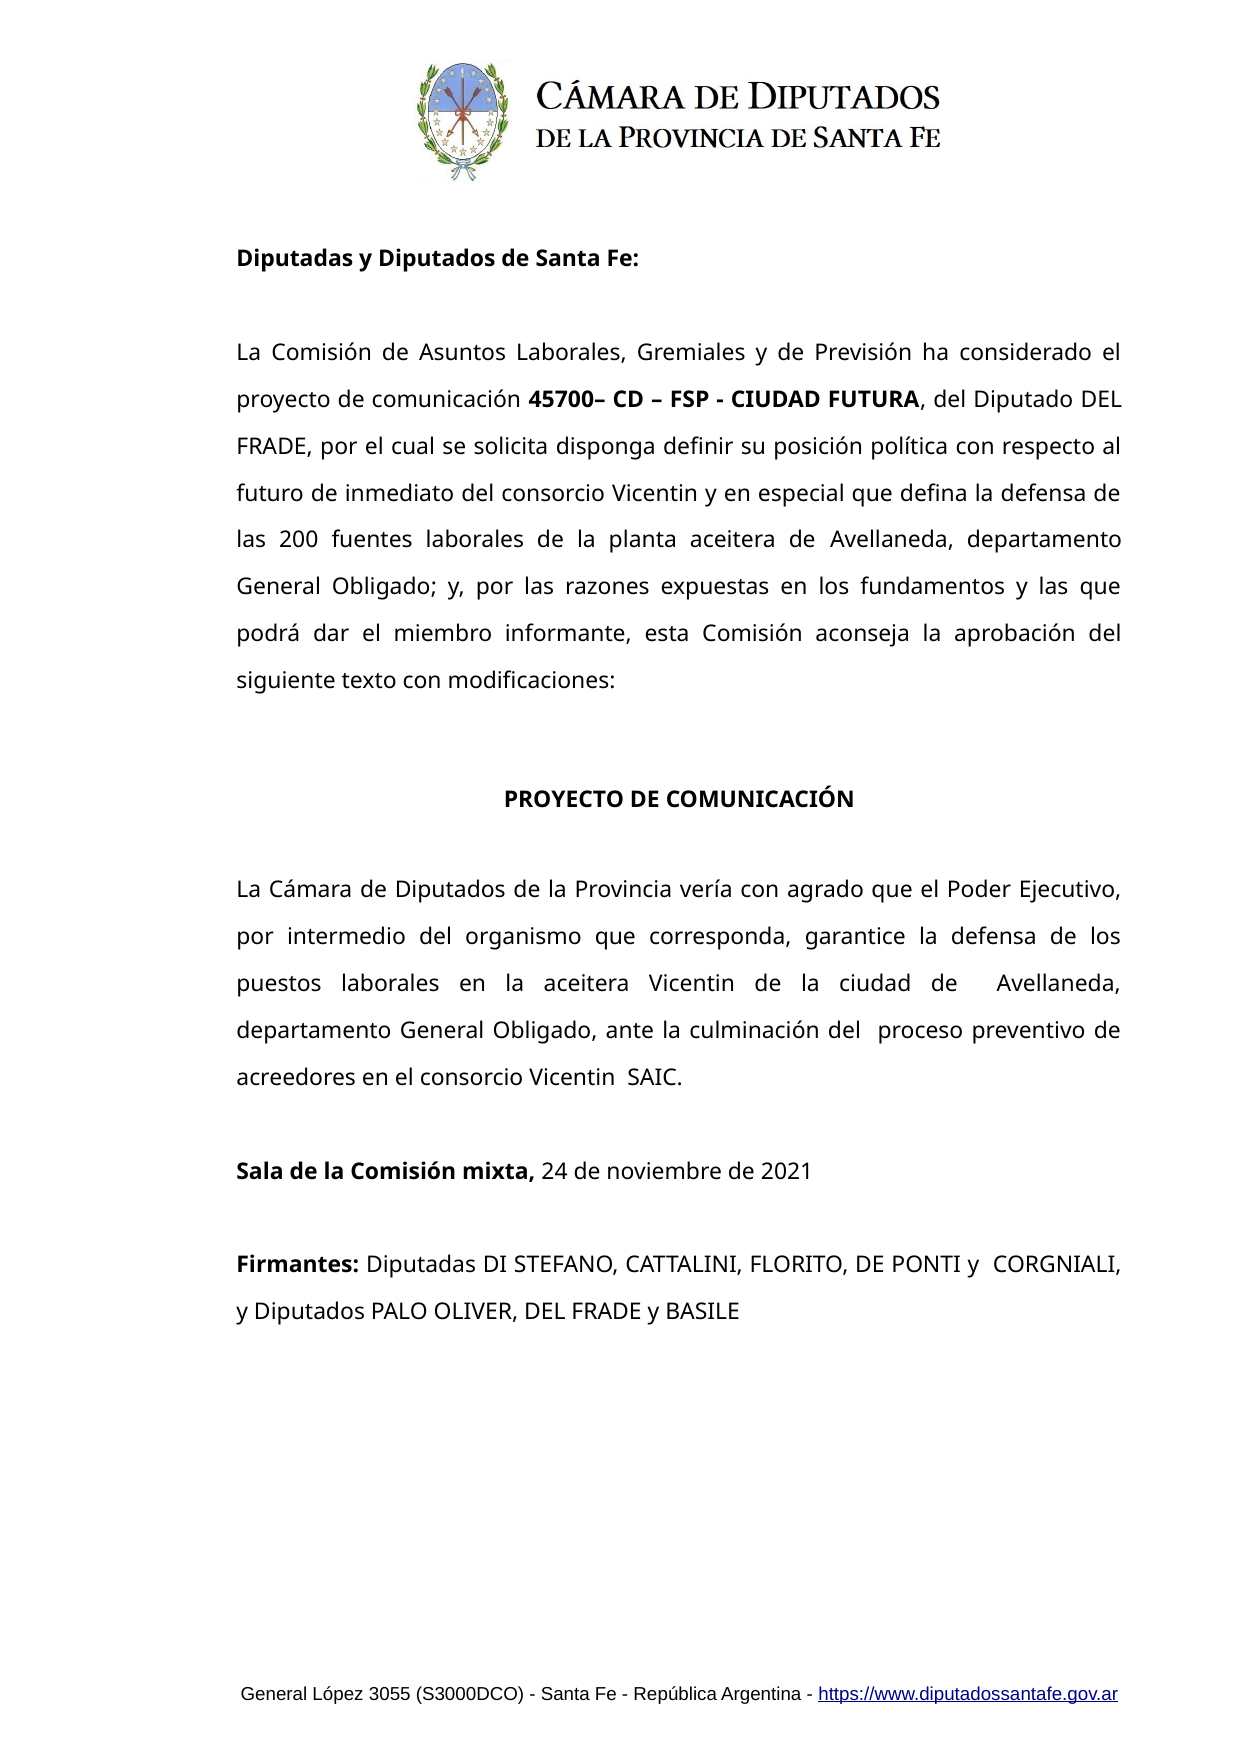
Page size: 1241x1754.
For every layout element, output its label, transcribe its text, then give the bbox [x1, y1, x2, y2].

text La Cámara de Diputados de la Provincia vería con agrado que el Poder Ejecutivo, por intermedio del organismo que corresponda, garantice la defensa de los puestos laborales en la aceitera Vicentin de la ciudad de Avellaneda, departamento General Obligado, ante la culminación del proceso preventivo de acreedores en el consorcio Vicentin SAIC. [236, 873, 1122, 1092]
text Firmantes: Diputadas DI STEFANO, CATTALINI, FLORITO, DE PONTI y CORGNIALI, y Diputados PALO OLIVER, DEL FRADE y BASILE [236, 1248, 1122, 1327]
picture [413, 59, 945, 183]
text Diputadas y Diputados de Santa Fe: [236, 242, 1122, 273]
text Sala de la Comisión mixta, 24 de noviembre de 2021 [236, 1155, 1122, 1186]
subtitle PROYECTO DE COMUNICACIÓN [236, 783, 1122, 814]
text La Comisión de Asuntos Laborales, Gremiales y de Previsión ha considerado el proyecto de comunicación 45700– CD – FSP - CIUDAD FUTURA, del Diputado DEL FRADE, por el cual se solicita disponga definir su posición política con respecto al futuro de inmediato del consorcio Vicentin y en especial que defina la defensa de las 200 fuentes laborales de la planta aceitera de Avellaneda, departamento General Obligado; y, por las razones expuestas en los fundamentos y las que podrá dar el miembro informante, esta Comisión aconseja la aprobación del siguiente texto con modificaciones: [236, 336, 1122, 695]
